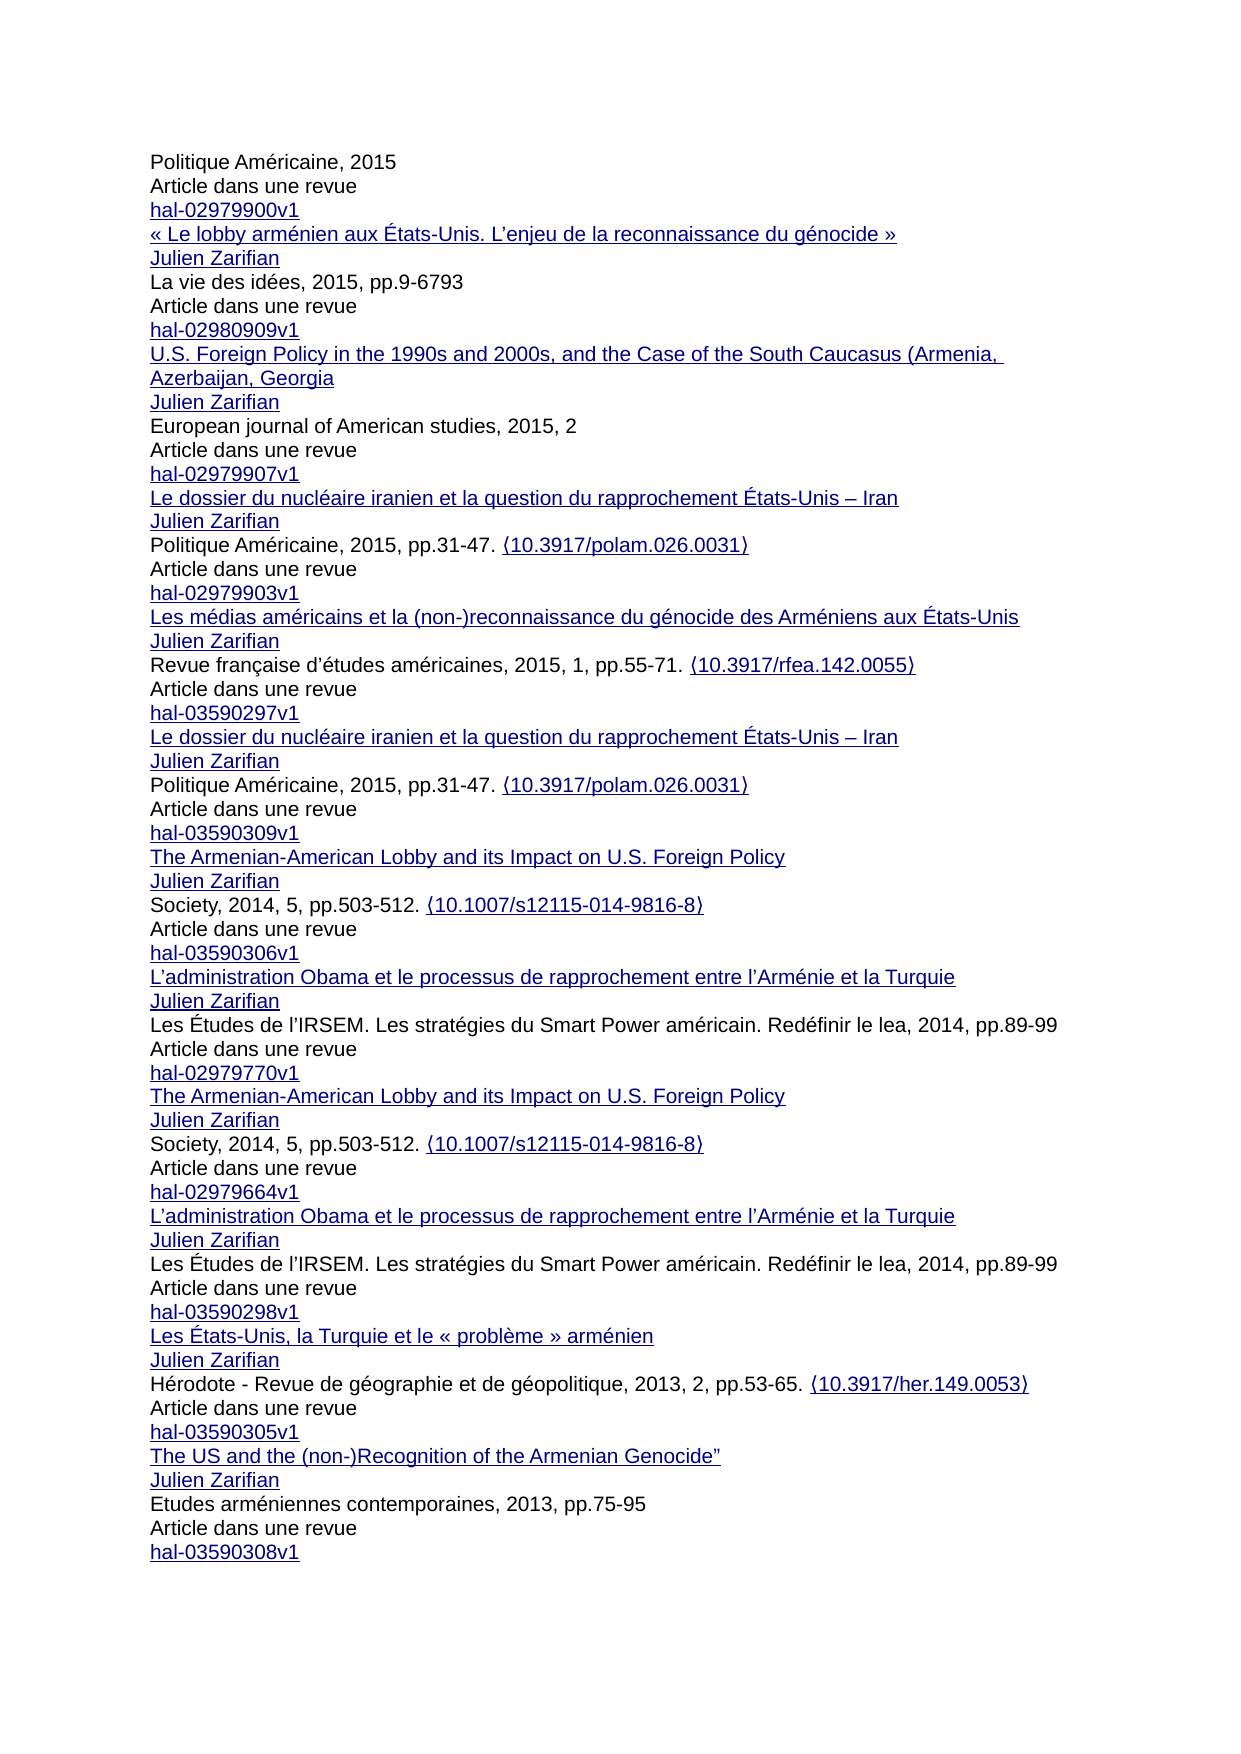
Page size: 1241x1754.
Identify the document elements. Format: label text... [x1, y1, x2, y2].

table_cell U.S. Foreign Policy in the 1990s and 2000s, and the Case of the South Caucasus (Armenia, Azerbaijan, Georgia Julien Zarifian European journal of American studies, 2015, 2 Article dans une revue hal-02979907v1 [150, 342, 1090, 485]
table_cell The US and the (non-)Recognition of the Armenian Genocide” Julien Zarifian Etudes arméniennes contemporaines, 2013, pp.75-95 Article dans une revue hal-03590308v1 [150, 1444, 1090, 1563]
table_cell The Armenian-American Lobby and its Impact on U.S. Foreign Policy Julien Zarifian Society, 2014, 5, pp.503-512. ⟨10.1007/s12115-014-9816-8⟩ Article dans une revue hal-02979664v1 [150, 1084, 1090, 1204]
table_cell L’administration Obama et le processus de rapprochement entre l’Arménie et la Turquie Julien Zarifian Les Études de l’IRSEM. Les stratégies du Smart Power américain. Redéfinir le lea, 2014, pp.89-99 Article dans une revue hal-03590298v1 [150, 1204, 1090, 1324]
table_cell L’administration Obama et le processus de rapprochement entre l’Arménie et la Turquie Julien Zarifian Les Études de l’IRSEM. Les stratégies du Smart Power américain. Redéfinir le lea, 2014, pp.89-99 Article dans une revue hal-02979770v1 [150, 965, 1090, 1084]
table_cell Le dossier du nucléaire iranien et la question du rapprochement États-Unis – Iran Julien Zarifian Politique Américaine, 2015, pp.31-47. ⟨10.3917/polam.026.0031⟩ Article dans une revue hal-02979903v1 [150, 485, 1090, 605]
table_cell « Le lobby arménien aux États-Unis. L’enjeu de la reconnaissance du génocide » Julien Zarifian La vie des idées, 2015, pp.9-6793 Article dans une revue hal-02980909v1 [150, 222, 1090, 342]
table_cell The Armenian-American Lobby and its Impact on U.S. Foreign Policy Julien Zarifian Society, 2014, 5, pp.503-512. ⟨10.1007/s12115-014-9816-8⟩ Article dans une revue hal-03590306v1 [150, 845, 1090, 964]
table_cell Les médias américains et la (non-)reconnaissance du génocide des Arméniens aux États-Unis Julien Zarifian Revue française d’études américaines, 2015, 1, pp.55-71. ⟨10.3917/rfea.142.0055⟩ Article dans une revue hal-03590297v1 [150, 605, 1090, 725]
table_cell Le dossier du nucléaire iranien et la question du rapprochement États-Unis – Iran Julien Zarifian Politique Américaine, 2015, pp.31-47. ⟨10.3917/polam.026.0031⟩ Article dans une revue hal-03590309v1 [150, 725, 1090, 845]
table_cell Les États-Unis, la Turquie et le « problème » arménien Julien Zarifian Hérodote - Revue de géographie et de géopolitique, 2013, 2, pp.53-65. ⟨10.3917/her.149.0053⟩ Article dans une revue hal-03590305v1 [150, 1324, 1090, 1444]
table_cell Politique Américaine, 2015 Article dans une revue hal-02979900v1 [150, 150, 1090, 222]
